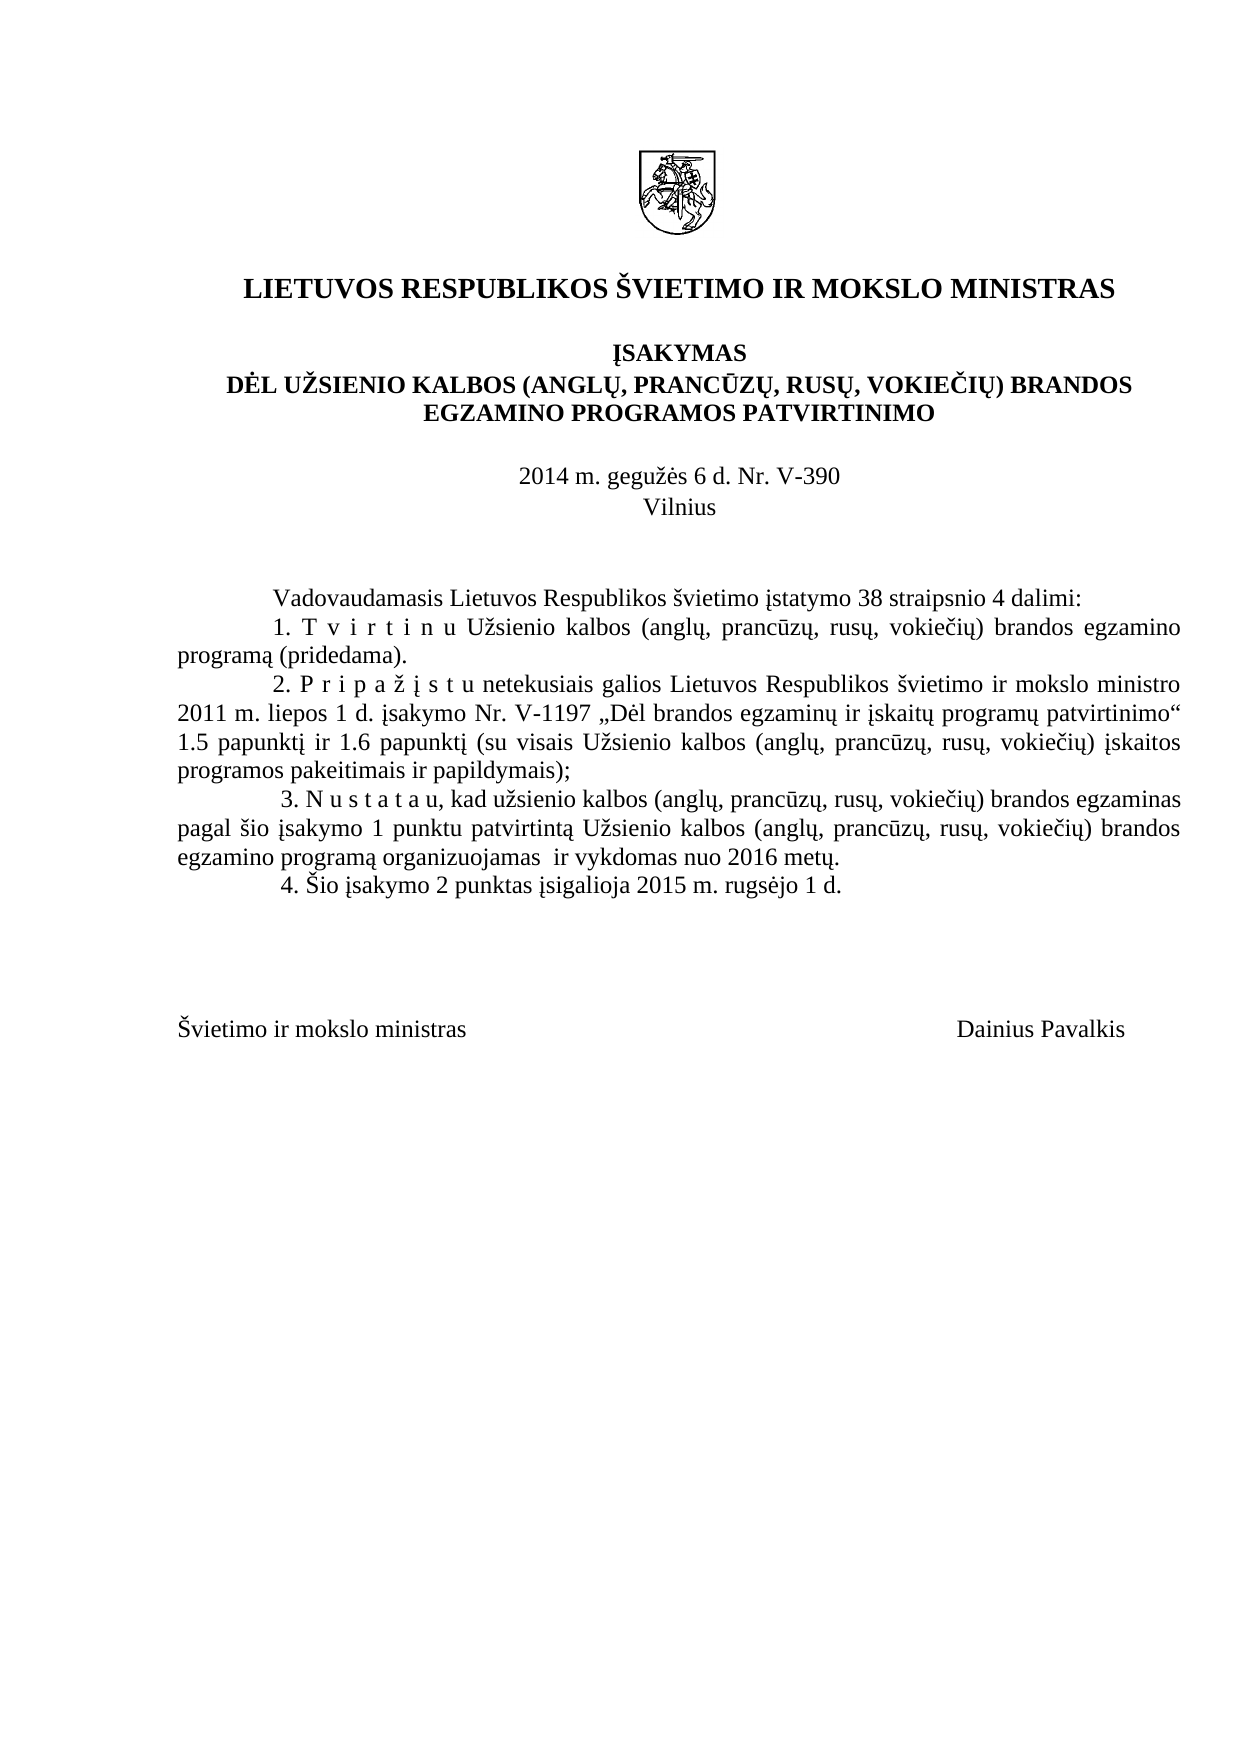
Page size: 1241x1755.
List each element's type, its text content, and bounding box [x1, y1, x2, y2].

text DĖL UŽSIENIO KALBOS (ANGLŲ, PRANCŪZŲ, RUSŲ, VOKIEČIŲ) BRANDOS EGZAMINO PROGRAMOS PATVIRTINIMO [177, 370, 1182, 427]
text 2014 m. gegužės 6 d. Nr. V-390 [177, 461, 1182, 489]
text Vilnius [177, 492, 1182, 521]
text 4. Šio įsakymo 2 punktas įsigalioja 2015 m. rugsėjo 1 d. [177, 870, 1182, 899]
text 3. N u s t a t a u, kad užsienio kalbos (anglų, prancūzų, rusų, vokiečių) brandos egzaminas pagal šio įsakymo 1 punktu patvirtintą Užsienio kalbos (anglų, prancūzų, rusų, vokiečių) brandos egzamino programą organizuojamas ir vykdomas nuo 2016 metų. [177, 784, 1182, 870]
text Vadovaudamasis Lietuvos Respublikos švietimo įstatymo 38 straipsnio 4 dalimi: [177, 583, 1182, 612]
text ĮSAKYMAS [177, 338, 1182, 367]
text 1. T v i r t i n u Užsienio kalbos (anglų, prancūzų, rusų, vokiečių) brandos egzamino programą (pridedama). [177, 612, 1182, 669]
text 2. P r i p a ž į s t u netekusiais galios Lietuvos Respublikos švietimo ir mokslo ministro 2011 m. liepos 1 d. įsakymo Nr. V-1197 „Dėl brandos egzaminų ir įskaitų programų patvirtinimo“ 1.5 papunktį ir 1.6 papunktį (su visais Užsienio kalbos (anglų, prancūzų, rusų, vokiečių) įskaitos programos pakeitimais ir papildymais); [177, 669, 1182, 784]
text Švietimo ir mokslo ministras Dainius Pavalkis [177, 1014, 1182, 1043]
text LIETUVOS RESPUBLIKOS ŠVIETIMO IR MOKSLO MINISTRAS [177, 271, 1182, 305]
